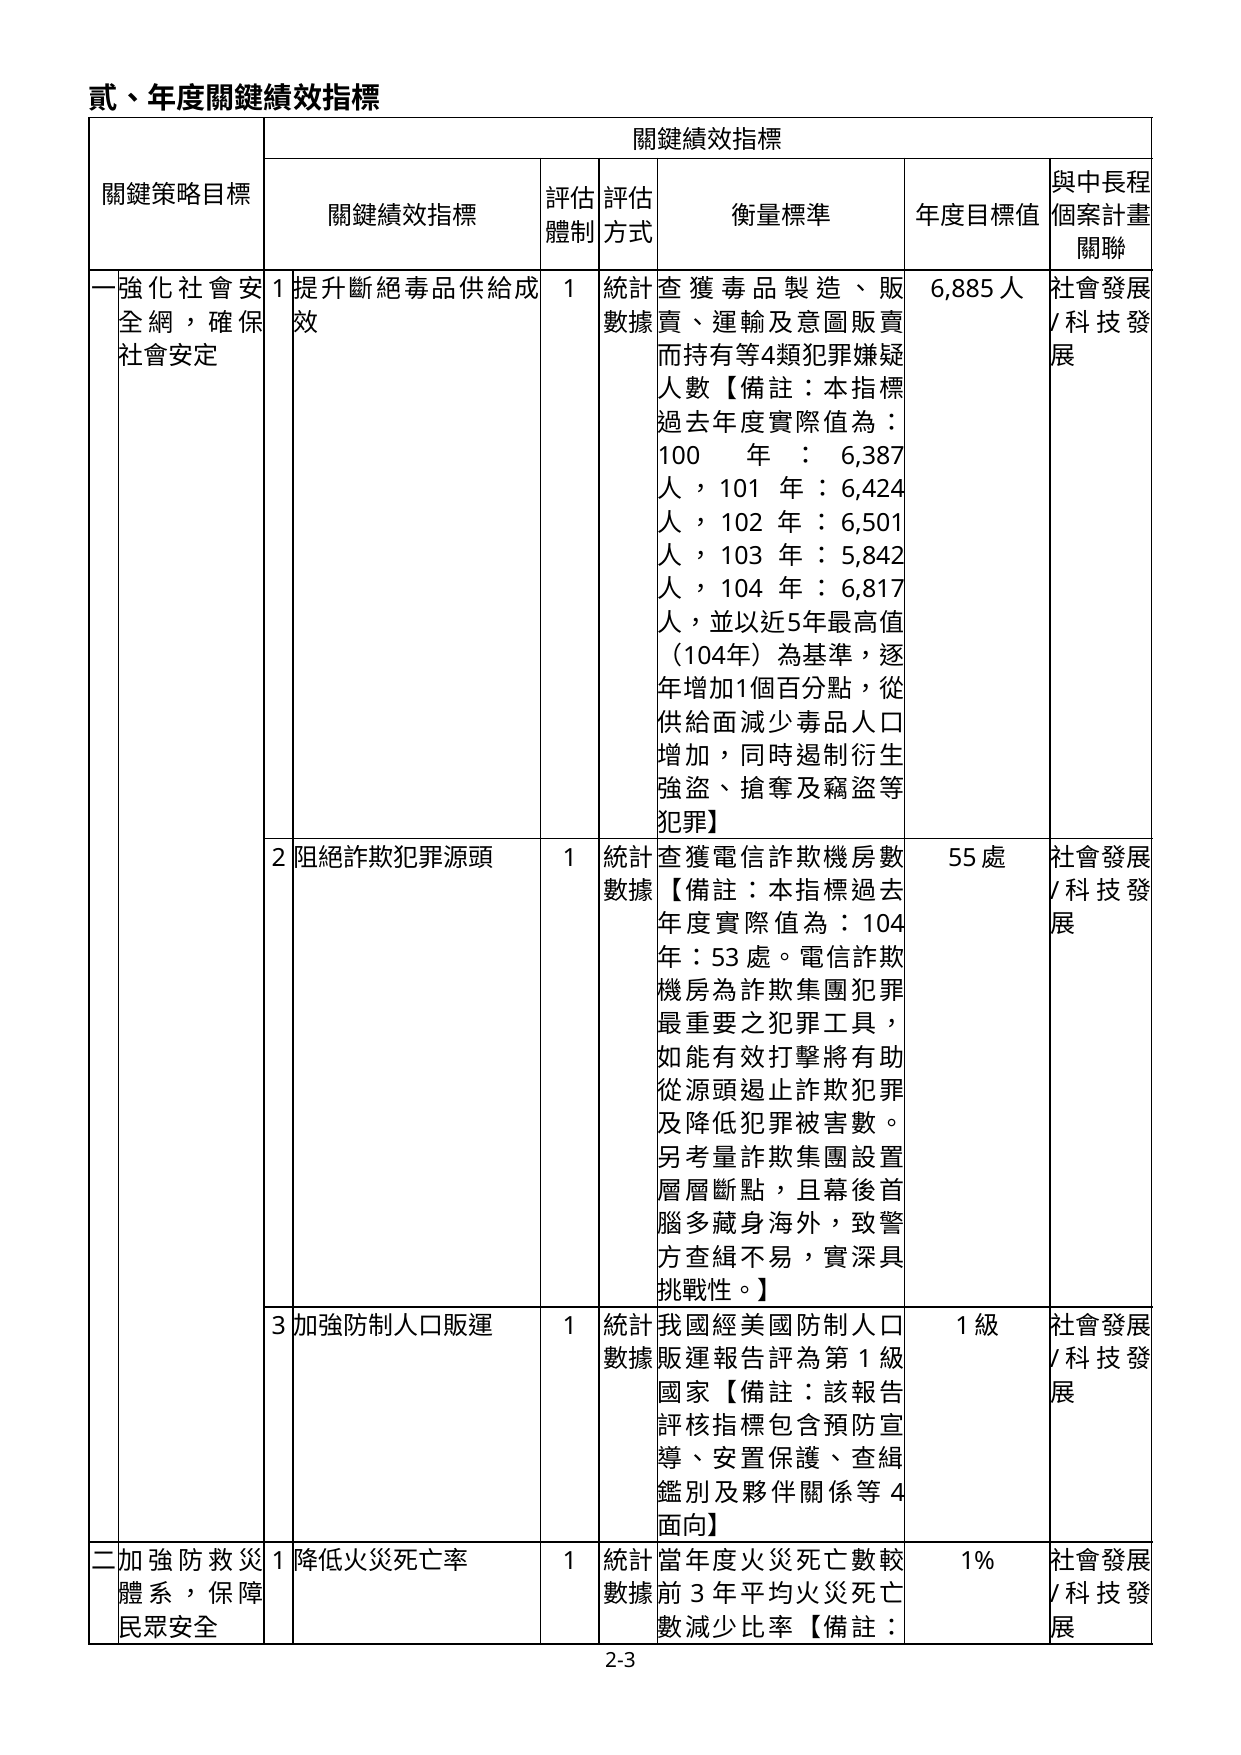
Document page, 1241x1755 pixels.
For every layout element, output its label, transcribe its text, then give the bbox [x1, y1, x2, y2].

table_cell 1 [541, 1308, 598, 1541]
table_cell 3 [265, 1308, 292, 1541]
table_cell 統計數據 [600, 1308, 657, 1541]
table_cell 關鍵績效指標 [265, 159, 540, 269]
table_cell 1% [905, 1543, 1049, 1643]
table_cell 提升斷絕毒品供給成效 [294, 271, 540, 838]
text 貳、年度關鍵績效指標 [89, 75, 1152, 117]
table_cell 統計數據 [600, 1543, 657, 1643]
table_cell 強化社會安全網，確保社會安定 [119, 271, 263, 1541]
table_cell 2 [265, 839, 292, 1306]
table_cell 社會發展/科技發展 [1051, 1308, 1151, 1541]
table_header 關鍵績效指標 [265, 118, 1151, 158]
table_cell 評估 方式 [600, 159, 657, 269]
table_cell 社會發展/科技發展 [1051, 1543, 1151, 1643]
table_cell 二 [90, 1543, 118, 1643]
table_cell 年度目標值 [905, 159, 1049, 269]
table_cell 當年度火災死亡數較前3年平均火災死亡數減少比率【備註： [658, 1543, 904, 1643]
table_cell 一 [90, 271, 118, 1541]
table_cell 加強防制人口販運 [294, 1308, 540, 1541]
table_cell 統計數據 [600, 271, 657, 838]
table_cell 1 [541, 1543, 598, 1643]
table_cell 評估 體制 [541, 159, 598, 269]
table_cell 降低火災死亡率 [294, 1543, 540, 1643]
table_cell 1級 [905, 1308, 1049, 1541]
table_cell 1 [541, 839, 598, 1306]
table_cell 6,885人 [905, 271, 1049, 838]
table_header 關鍵策略目標 [90, 118, 263, 269]
table_cell 查獲毒品製造、販賣、運輸及意圖販賣而持有等4類犯罪嫌疑人數【備註：本指標過去年度實際值為：100 年：6,387 人，101 年：6,424 人，102 年：6,501 人，103 年：5,842人，104 年：6,817 人，並以近5年最高值（104年）為基準，逐年增加1個百分點，從供給面減少毒品人口增加，同時遏制衍生強盜、搶奪及竊盜等犯罪】 [658, 271, 904, 838]
table_cell 統計數據 [600, 839, 657, 1306]
table_cell 1 [541, 271, 598, 838]
table_cell 加強防救災體系，保障民眾安全 [119, 1543, 263, 1643]
table_cell 查獲電信詐欺機房數【備註：本指標過去年度實際值為：104年：53處。電信詐欺機房為詐欺集團犯罪最重要之犯罪工具，如能有效打擊將有助從源頭遏止詐欺犯罪及降低犯罪被害數。另考量詐欺集團設置層層斷點，且幕後首腦多藏身海外，致警方查緝不易，實深具挑戰性。】 [658, 839, 904, 1306]
table_cell 與中長程個案計畫關聯 [1051, 159, 1151, 269]
table_cell 55處 [905, 839, 1049, 1306]
table_cell 衡量標準 [658, 159, 904, 269]
table_cell 我國經美國防制人口販運報告評為第1級國家【備註：該報告評核指標包含預防宣導、安置保護、查緝鑑別及夥伴關係等4面向】 [658, 1308, 904, 1541]
table_cell 社會發展/科技發展 [1051, 839, 1151, 1306]
table_cell 1 [265, 271, 292, 838]
table_cell 1 [265, 1543, 292, 1643]
table_cell 社會發展/科技發展 [1051, 271, 1151, 838]
table_cell 阻絕詐欺犯罪源頭 [294, 839, 540, 1306]
